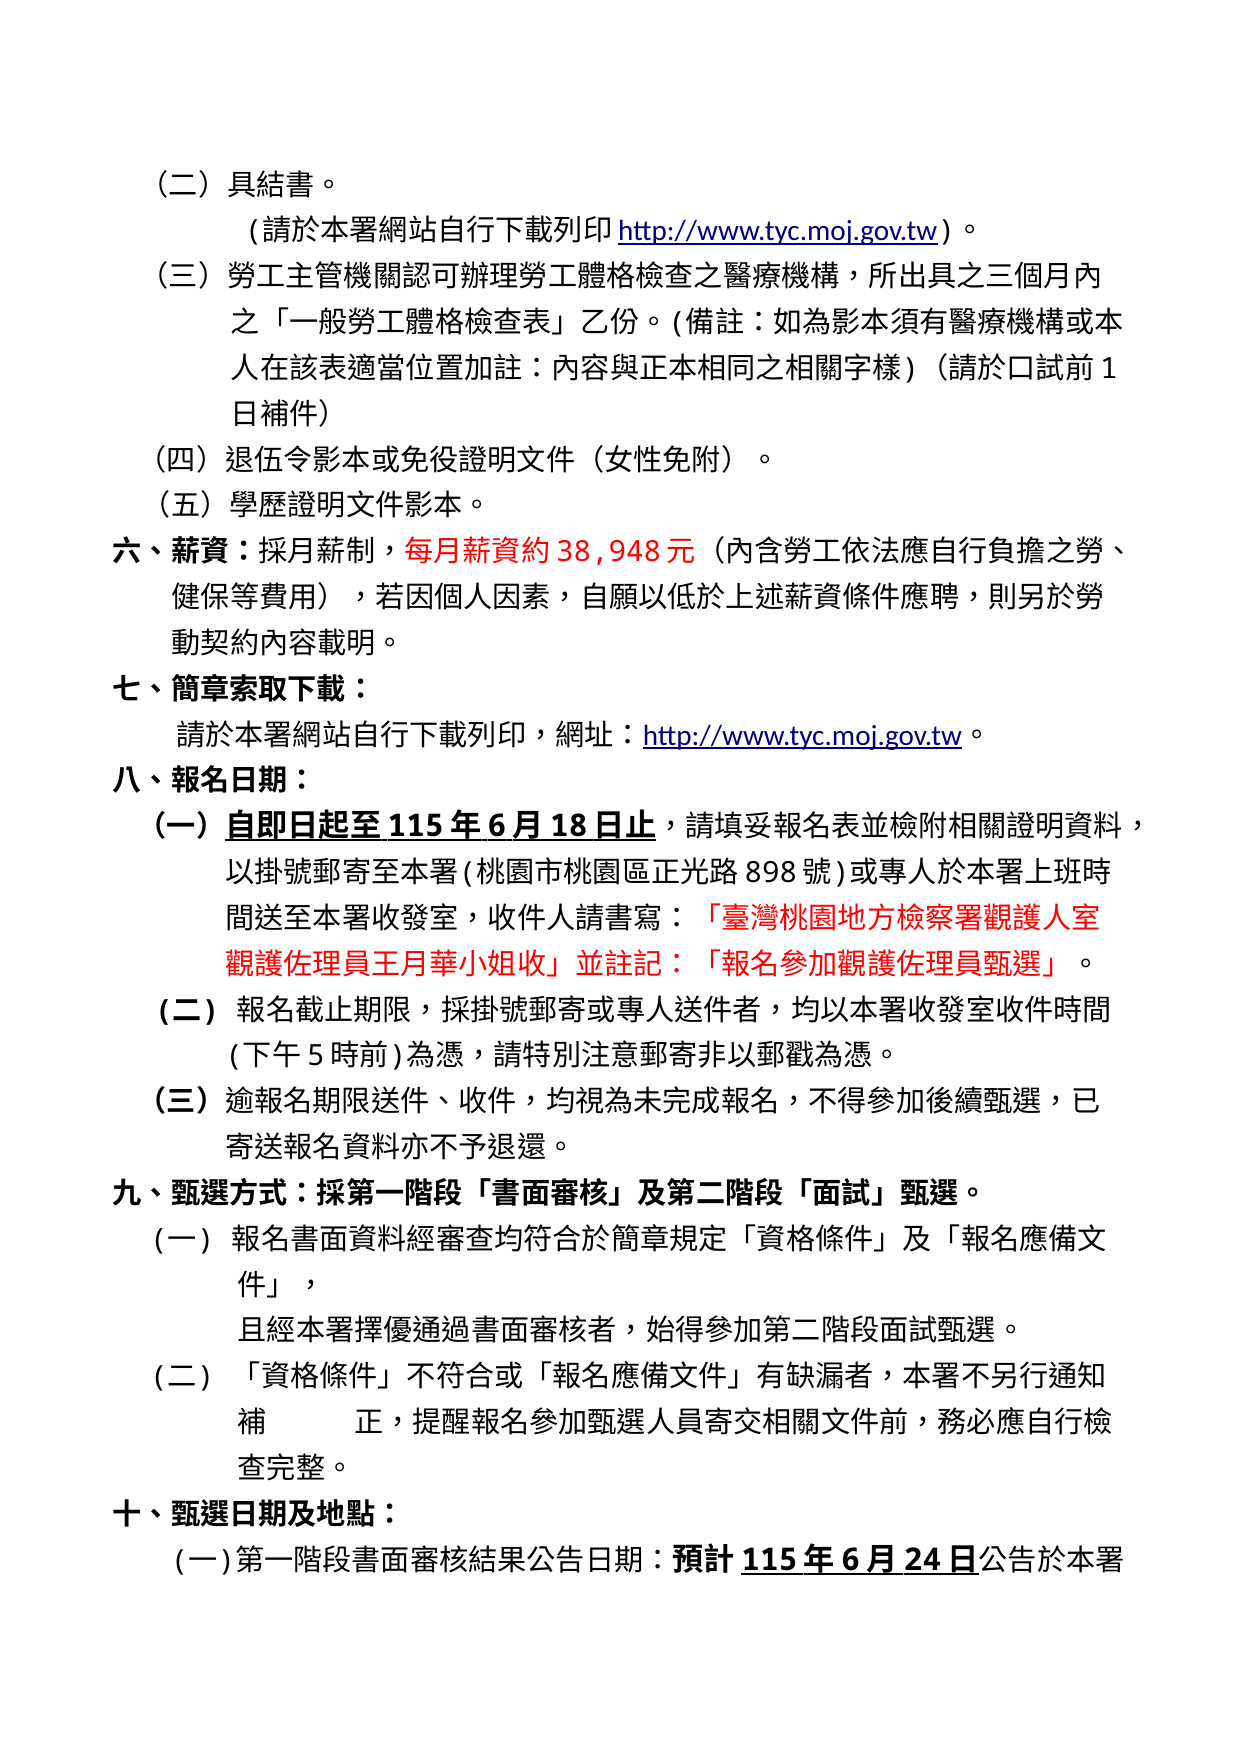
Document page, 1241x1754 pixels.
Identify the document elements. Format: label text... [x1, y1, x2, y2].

text （四）退伍令影本或免役證明文件（女性免附）。 [137, 433, 1128, 479]
text (請於本署網站自行下載列印http://www.tyc.moj.gov.tw)。 [125, 204, 1128, 250]
text 九、甄選方式：採第一階段「書面審核」及第二階段「面試」甄選。 [112, 1167, 1128, 1212]
text 八、報名日期： [112, 754, 1128, 800]
text (二) 「資格條件」不符合或「報名應備文件」有缺漏者，本署不另行通知補 正，提醒報名參加甄選人員寄交相關文件前，務必應自行檢查完整。 [150, 1350, 1128, 1487]
text (二) 報名截止期限，採掛號郵寄或專人送件者，均以本署收發室收件時間(下午5時前)為憑，請特別注意郵寄非以郵戳為憑。 [137, 983, 1128, 1075]
text （三）勞工主管機關認可辦理勞工體格檢查之醫療機構，所出具之三個月內之「一般勞工體格檢查表」乙份。(備註：如為影本須有醫療機構或本人在該表適當位置加註：內容與正本相同之相關字樣)（請於口試前1日補件） [139, 250, 1128, 433]
text 且經本署擇優通過書面審核者，始得參加第二階段面試甄選。 [150, 1304, 1128, 1350]
text （三）逾報名期限送件、收件，均視為未完成報名，不得參加後續甄選，已寄送報名資料亦不予退還。 [137, 1075, 1128, 1167]
text （一）自即日起至115年6月18日止，請填妥報名表並檢附相關證明資料，以掛號郵寄至本署(桃園市桃園區正光路898號)或專人於本署上班時間送至本署收發室，收件人請書寫：「臺灣桃園地方檢察署觀護人室 觀護佐理員王月華小姐收」並註記：「報名參加觀護佐理員甄選」。 [137, 800, 1128, 983]
text 十、甄選日期及地點： [112, 1487, 1128, 1533]
text (一)第一階段書面審核結果公告日期：預計115年6月24日公告於本署 [171, 1533, 1128, 1579]
text (一) 報名書面資料經審查均符合於簡章規定「資格條件」及「報名應備文件」， [150, 1212, 1128, 1304]
text （二）具結書。 [125, 158, 1128, 204]
text （五）學歷證明文件影本。 [112, 479, 1128, 525]
text 六、薪資：採月薪制，每月薪資約38,948元（內含勞工依法應自行負擔之勞、健保等費用），若因個人因素，自願以低於上述薪資條件應聘，則另於勞動契約內容載明。 [112, 525, 1128, 662]
text 請於本署網站自行下載列印，網址：http://www.tyc.moj.gov.tw。 [141, 708, 1128, 754]
text 七、簡章索取下載： [112, 662, 1128, 708]
